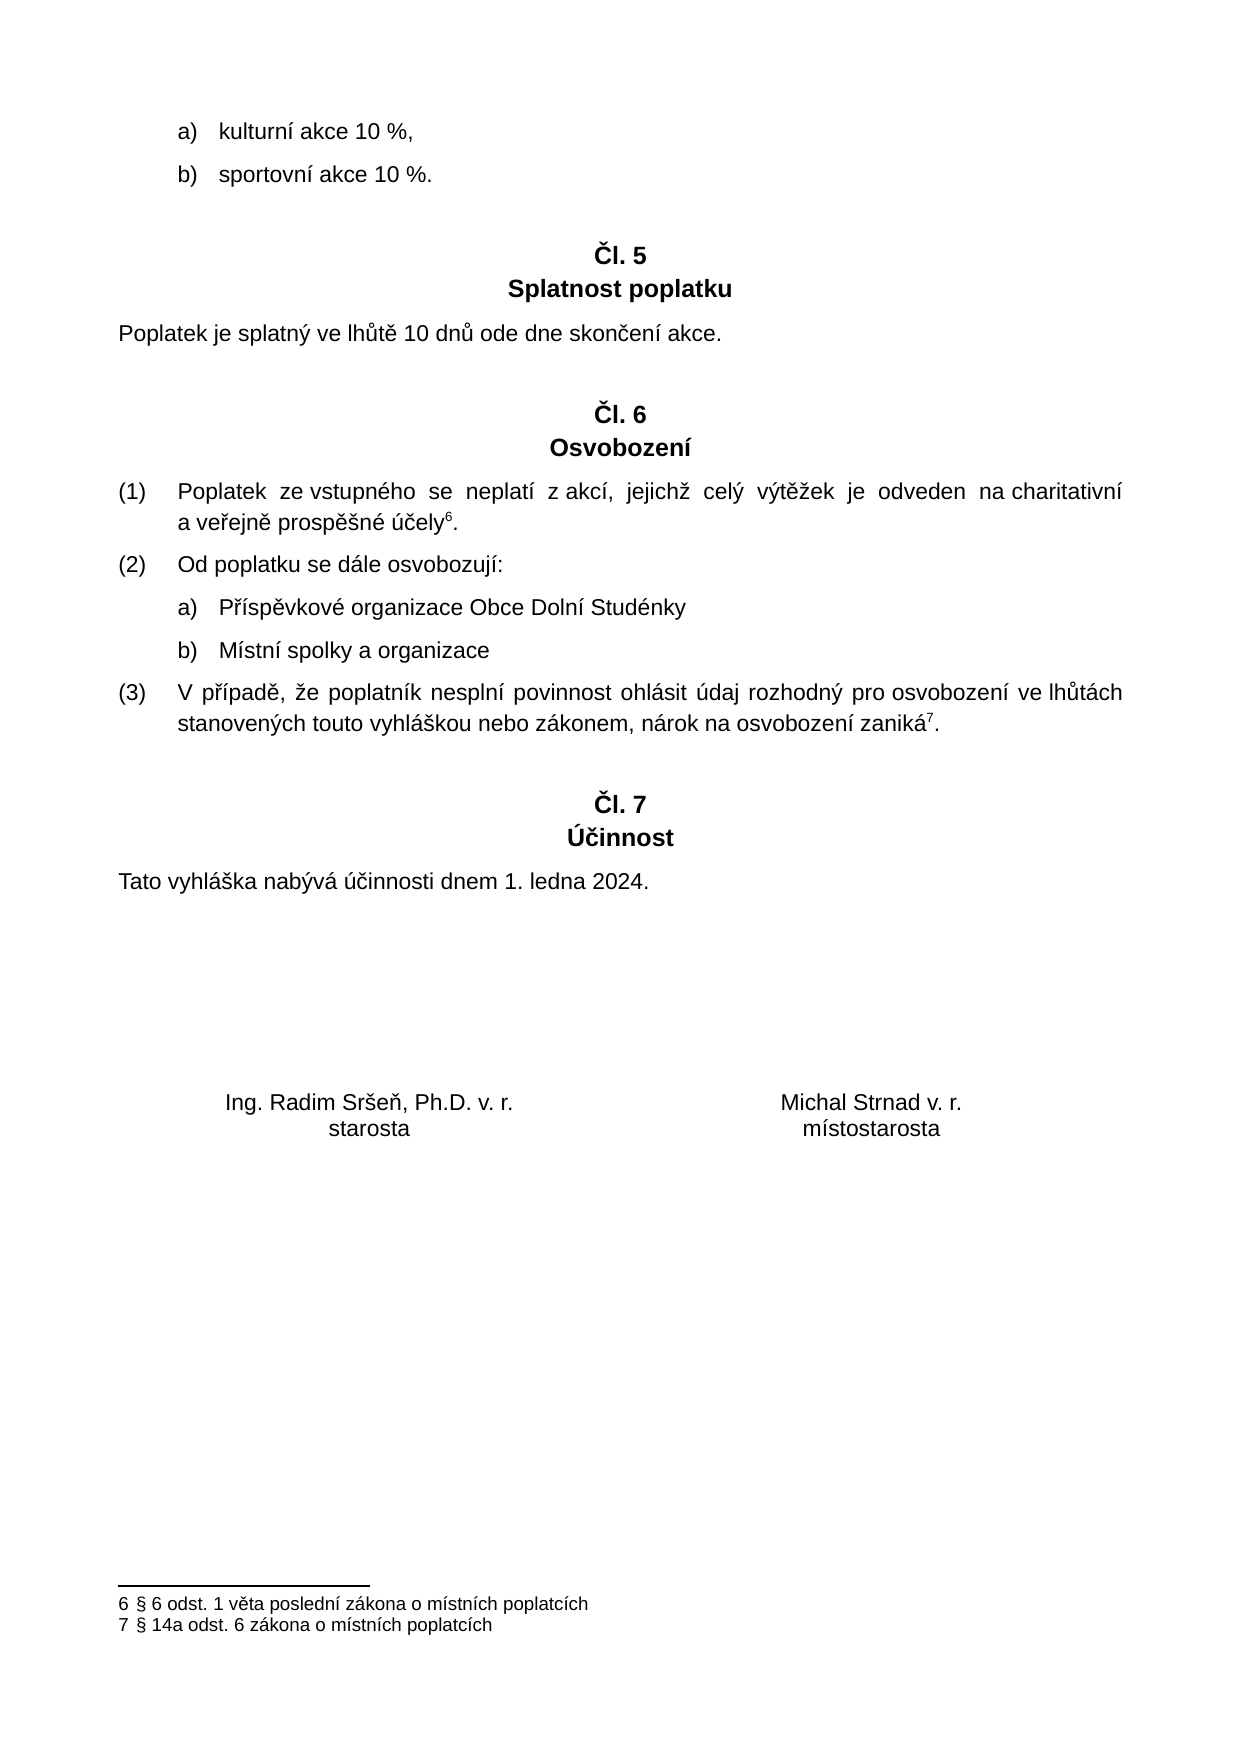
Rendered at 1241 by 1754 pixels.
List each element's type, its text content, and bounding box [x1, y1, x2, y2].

list V případě, že poplatník nesplní povinnost ohlásit údaj rozhodný pro osvobození ve lhůtách stanovených touto vyhláškou nebo zákonem, nárok na osvobození zaniká. [118, 679, 1122, 736]
table_header Ing. Radim Sršeň, Ph.D. v. r. starosta [118, 1029, 620, 1147]
list Místní spolky a organizace [177, 637, 1122, 663]
subtitle Čl. 7 Účinnost [118, 790, 1122, 852]
text Tato vyhláška nabývá účinnosti dnem 1. ledna 2024. [118, 868, 1122, 895]
subtitle Čl. 5 Splatnost poplatku [118, 241, 1122, 303]
table_header Michal Strnad v. r. místostarosta [620, 1029, 1122, 1147]
table_cell [620, 1147, 1122, 1265]
list Od poplatku se dále osvobozují: [118, 551, 1122, 578]
list § 6 odst. 1 věta poslední zákona o místních poplatcích [118, 1592, 1122, 1614]
table_cell [118, 1147, 620, 1265]
subtitle Čl. 6 Osvobození [118, 400, 1122, 462]
list sportovní akce 10 %. [177, 161, 1122, 187]
list § 14a odst. 6 zákona o místních poplatcích [118, 1614, 1122, 1635]
list Příspěvkové organizace Obce Dolní Studénky [177, 594, 1122, 620]
text Poplatek je splatný ve lhůtě 10 dnů ode dne skončení akce. [118, 319, 1122, 346]
list kulturní akce 10 %, [177, 118, 1122, 144]
list Poplatek ze vstupného se neplatí z akcí, jejichž celý výtěžek je odveden na charitativní a veřejně prospěšné účely. [118, 478, 1122, 535]
